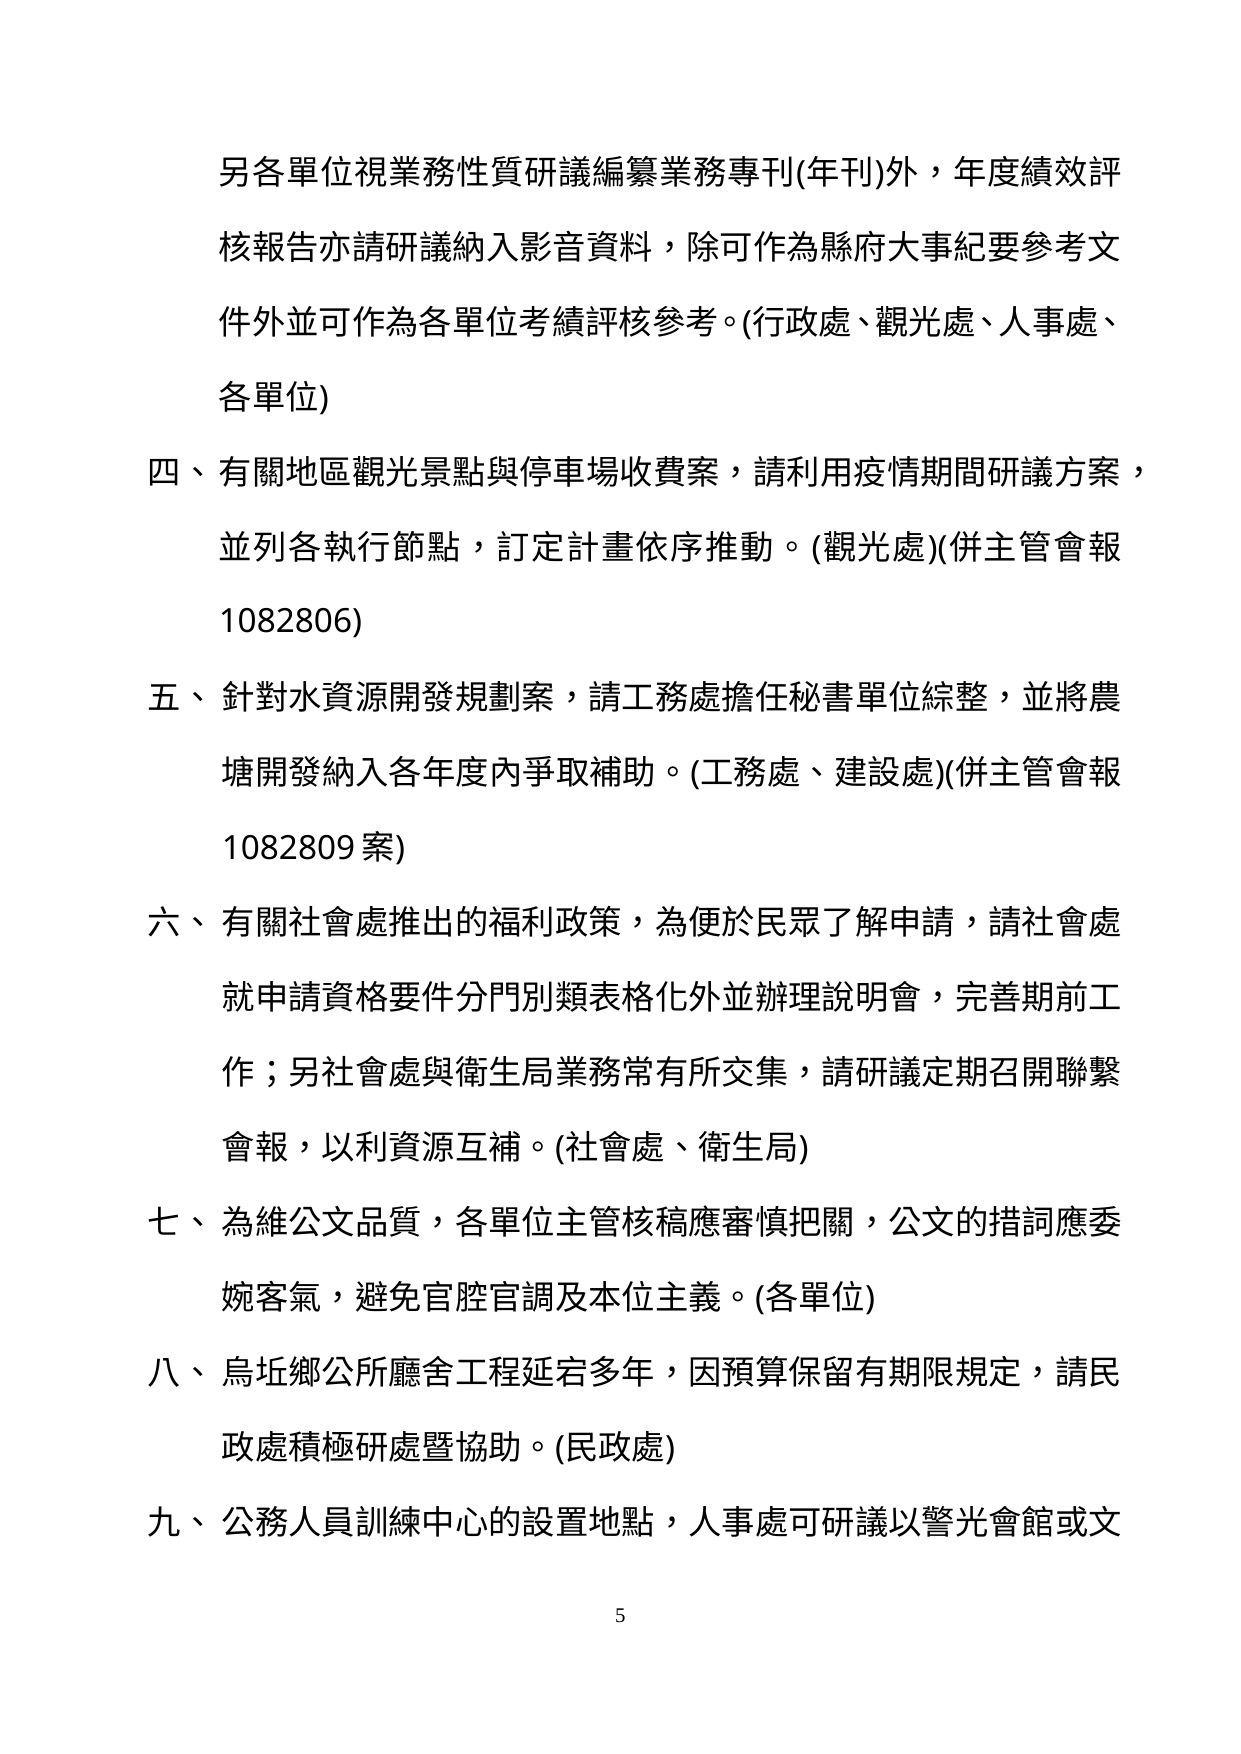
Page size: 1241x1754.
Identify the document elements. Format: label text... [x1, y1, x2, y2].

list 有關社會處推出的福利政策，為便於民眾了解申請，請社會處就申請資格要件分門別類表格化外並辦理說明會，完善期前工作；另社會處與衛生局業務常有所交集，請研議定期召開聯繫會報，以利資源互補。(社會處、衛生局) [148, 882, 1122, 1182]
list 針對水資源開發規劃案，請工務處擔任秘書單位綜整，並將農塘開發納入各年度內爭取補助。(工務處、建設處)(併主管會報1082809案) [148, 657, 1122, 882]
list 有關地區觀光景點與停車場收費案，請利用疫情期間研議方案，並列各執行節點，訂定計畫依序推動。(觀光處)(併主管會報1082806) [148, 432, 1122, 657]
list 公務人員訓練中心的設置地點，人事處可研議以警光會館或文化園區、陽明二營區等為訓練地點，請人事處與業管單位協調。(人事處、警察局、文化局) [148, 1482, 1122, 1557]
list 烏坵鄉公所廳舍工程延宕多年，因預算保留有期限規定，請民政處積極研處暨協助。(民政處) [148, 1332, 1122, 1482]
list 有關縣府大事紀要編纂，除文字敘述外，應將相片影音檔納入，請行政處召集相關單位研擬作法，並請秘書長定調分工作業。另各單位視業務性質研議編纂業務專刊(年刊)外，年度績效評核報告亦請研議納入影音資料，除可作為縣府大事紀要參考文件外並可作為各單位考績評核參考。(行政處、觀光處、人事處、各單位) [148, 132, 1122, 432]
list 為維公文品質，各單位主管核稿應審慎把關，公文的措詞應委婉客氣，避免官腔官調及本位主義。(各單位) [148, 1182, 1122, 1332]
